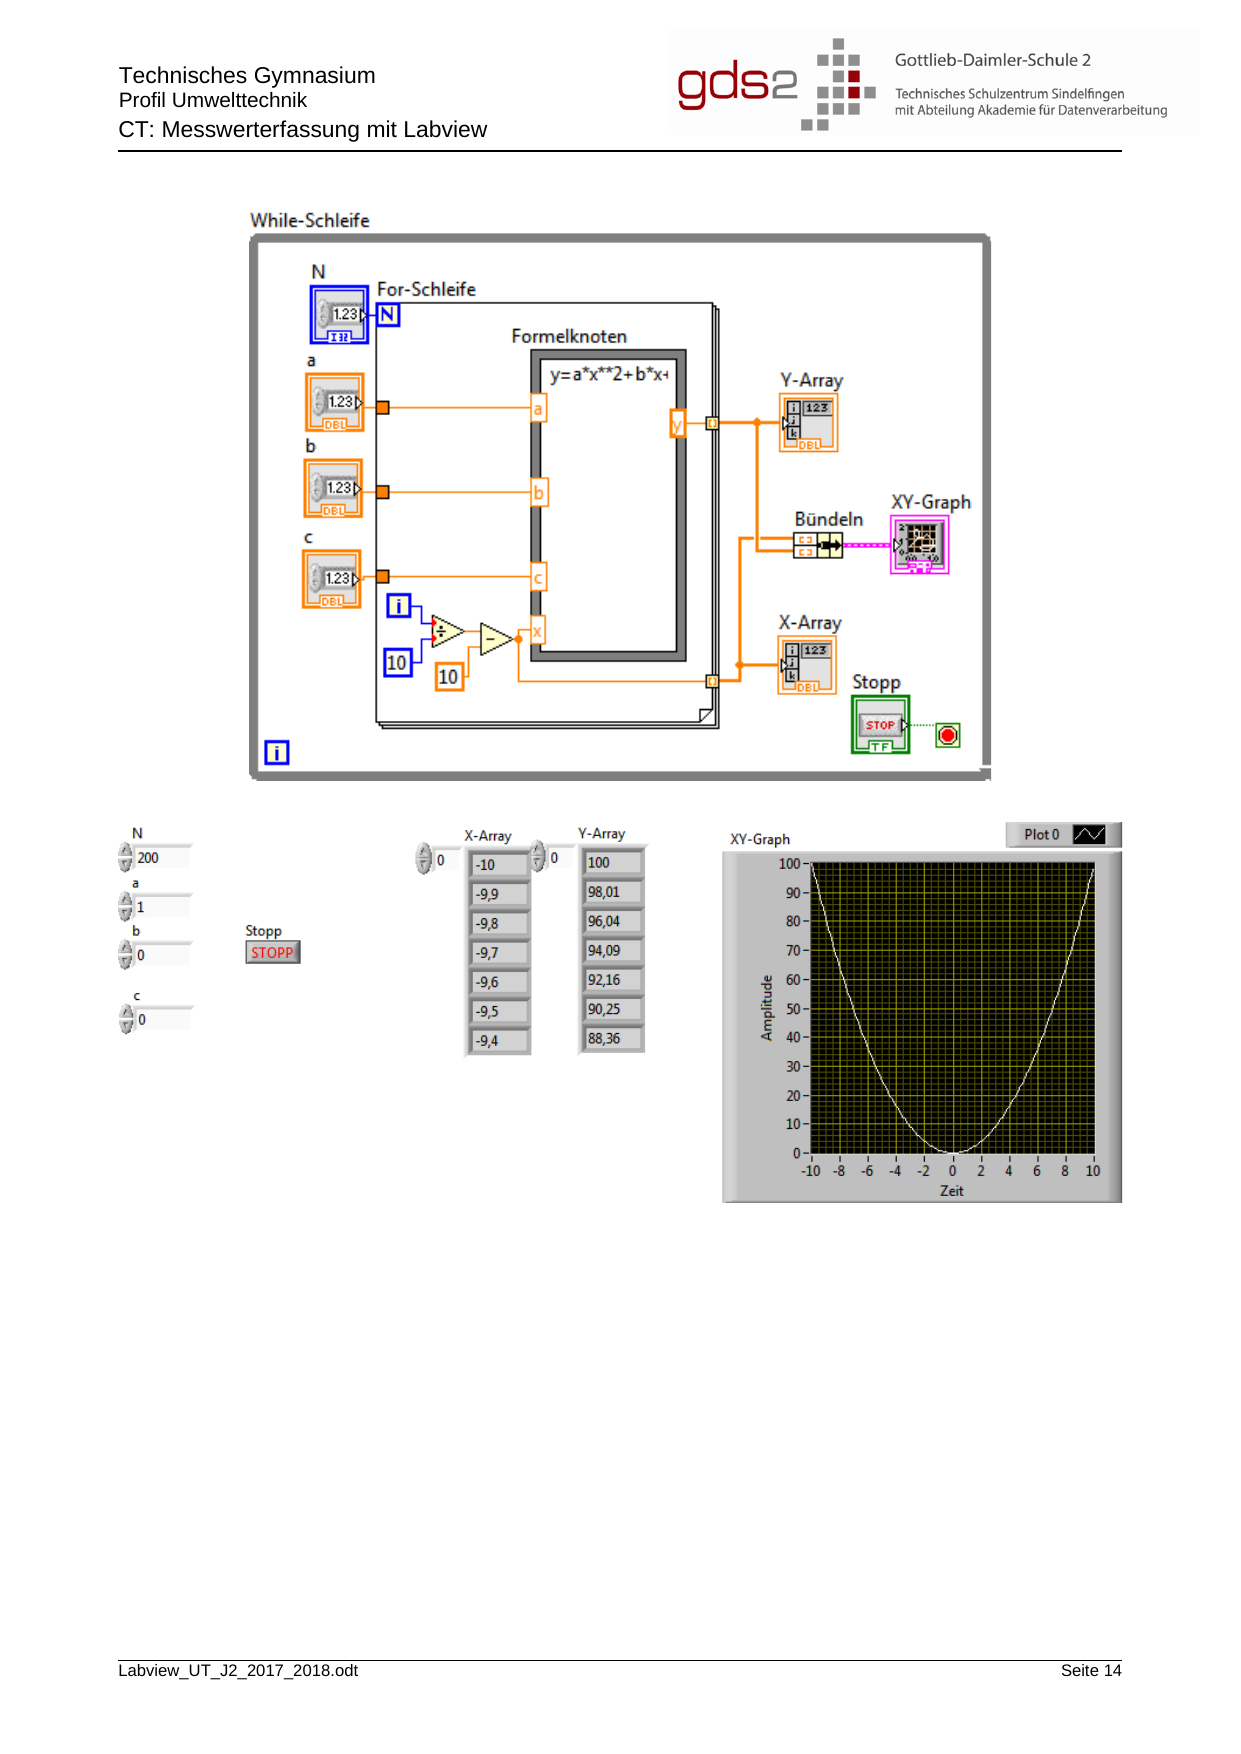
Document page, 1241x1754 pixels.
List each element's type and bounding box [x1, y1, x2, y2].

picture [670, 28, 1201, 135]
picture [249, 207, 992, 781]
picture [118, 822, 1123, 1203]
